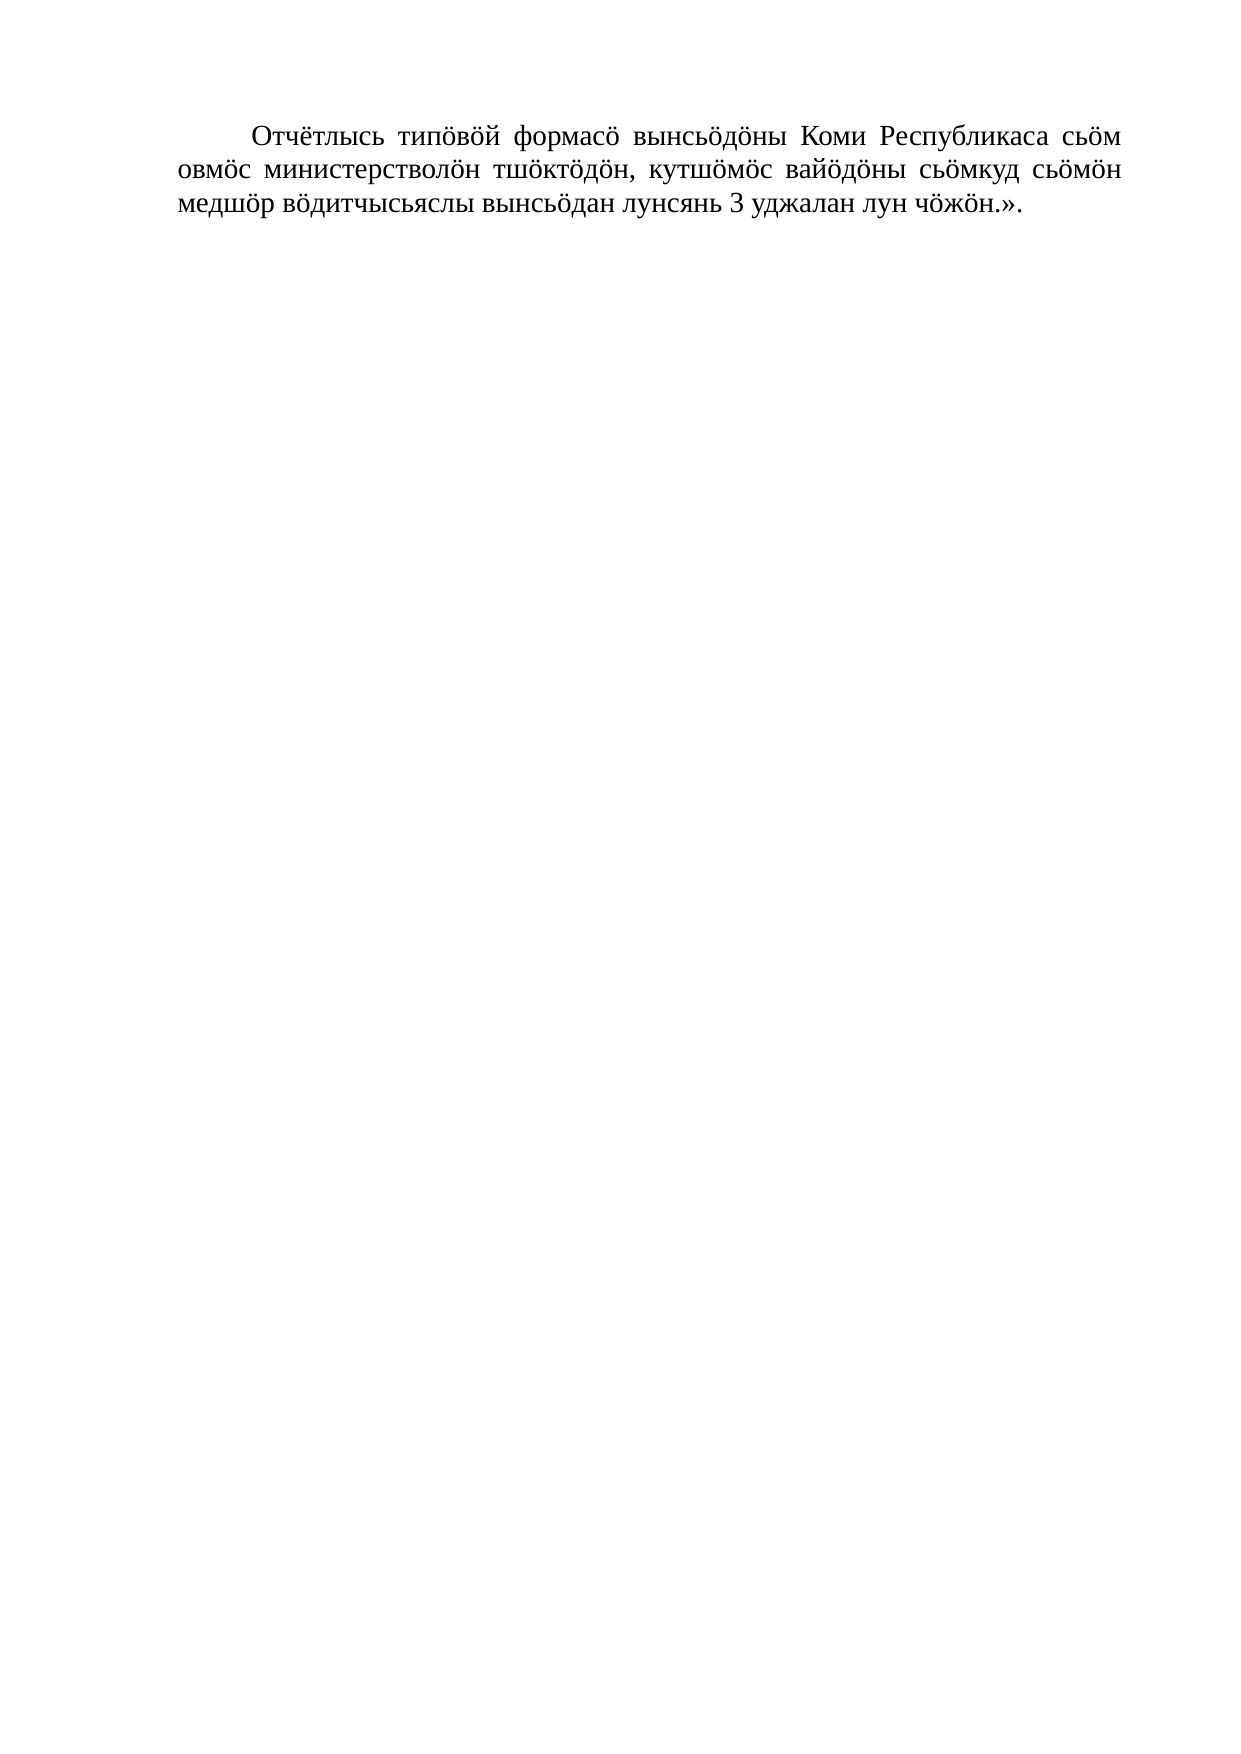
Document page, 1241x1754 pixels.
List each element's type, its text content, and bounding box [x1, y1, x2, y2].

text Отчётлысь типӧвӧй формасӧ вынсьӧдӧны Коми Республикаса сьӧм овмӧс министерстволӧн тшӧктӧдӧн, кутшӧмӧс вайӧдӧны сьӧмкуд сьӧмӧн медшӧр вӧдитчысьяслы вынсьӧдан лунсянь 3 уджалан лун чӧжӧн.». [177, 118, 1122, 219]
